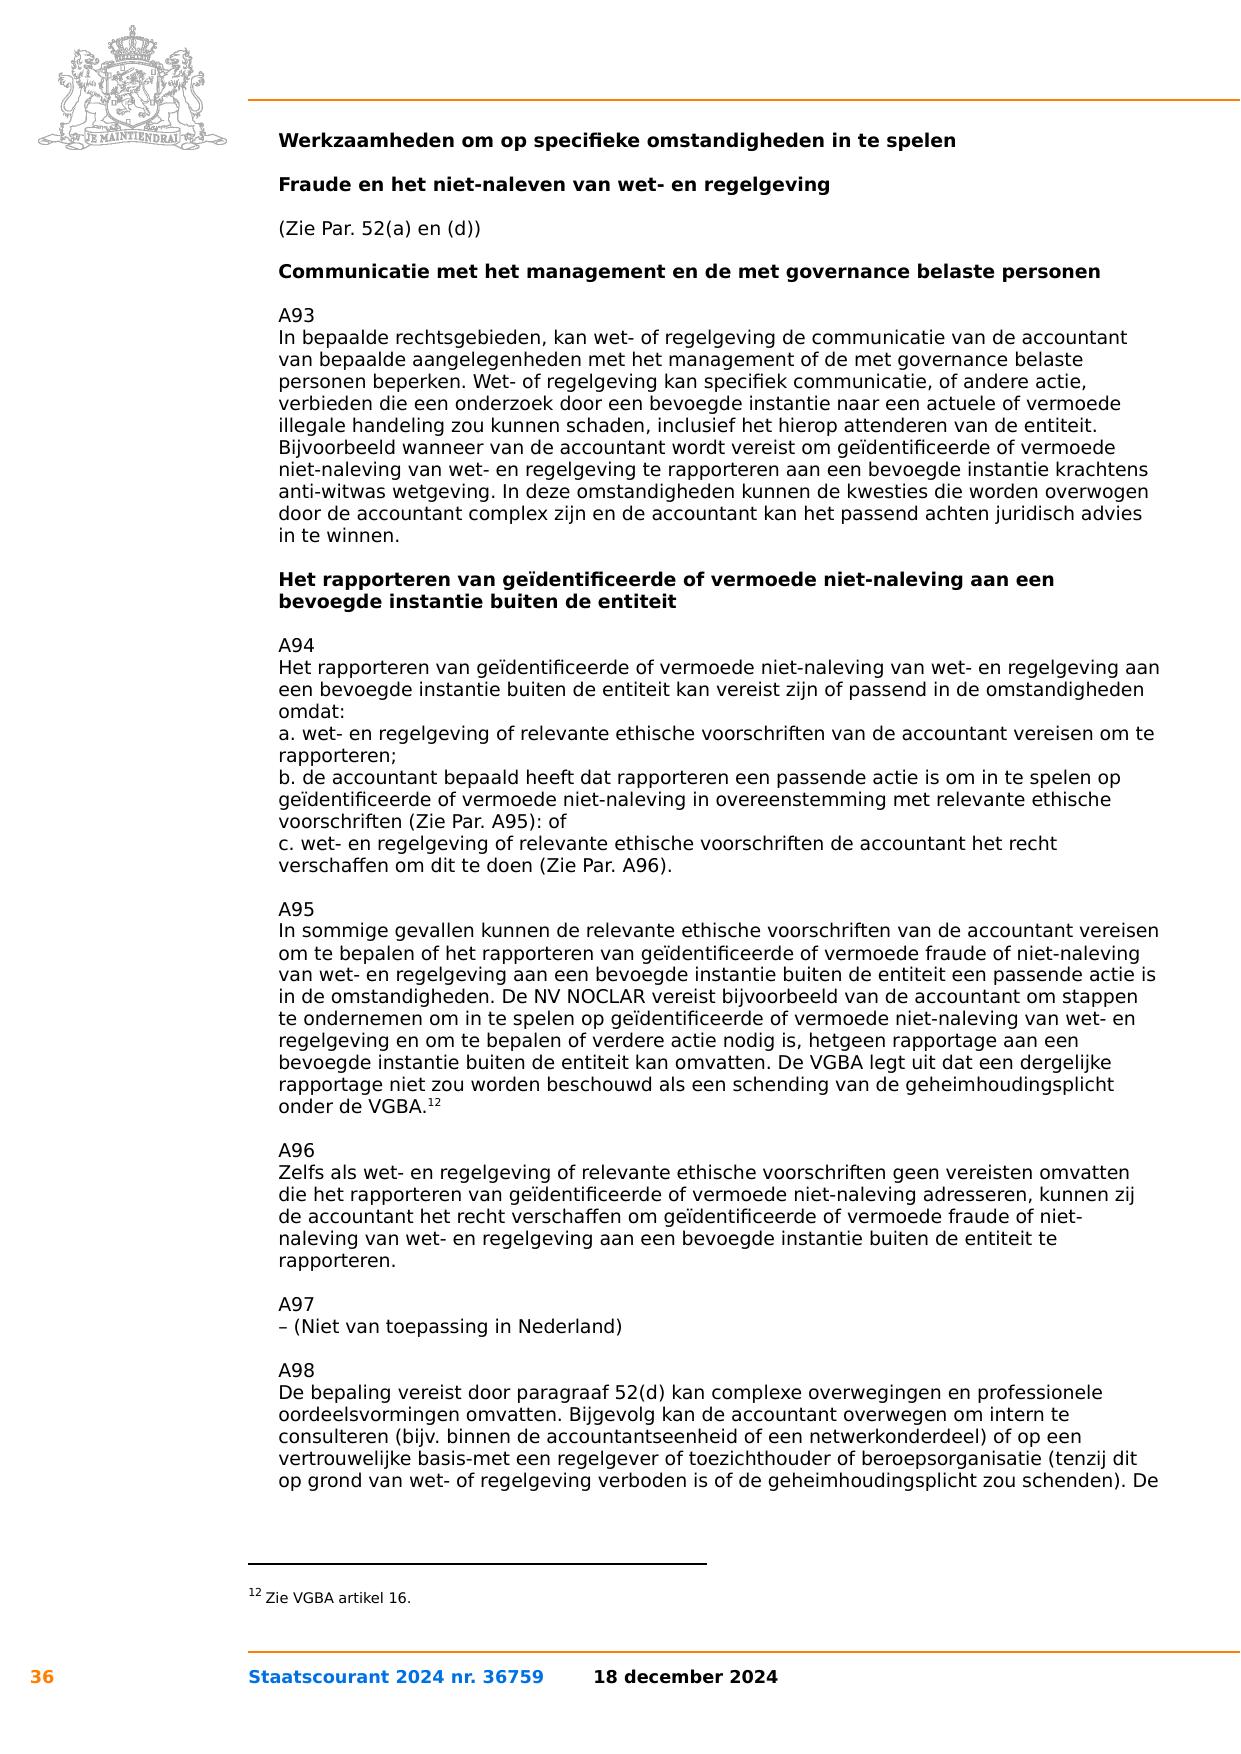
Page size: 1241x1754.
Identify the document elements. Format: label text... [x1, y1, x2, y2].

text Zelfs als wet- en regelgeving of relevante ethische voorschriften geen vereisten omvatten die het rapporteren van geïdentificeerde of vermoede niet-naleving adresseren, kunnen zij de accountant het recht verschaffen om geïdentificeerde of vermoede fraude of niet-naleving van wet- en regelgeving aan een bevoegde instantie buiten de entiteit te rapporteren. [278, 1162, 1163, 1272]
picture [38, 25, 227, 150]
text In sommige gevallen kunnen de relevante ethische voorschriften van de accountant vereisen om te bepalen of het rapporteren van geïdentificeerde of vermoede fraude of niet-naleving van wet- en regelgeving aan een bevoegde instantie buiten de entiteit een passende actie is in de omstandigheden. De NV NOCLAR vereist bijvoorbeeld van de accountant om stappen te ondernemen om in te spelen op geïdentificeerde of vermoede niet-naleving van wet- en regelgeving en om te bepalen of verdere actie nodig is, hetgeen rapportage aan een bevoegde instantie buiten de entiteit kan omvatten. De VGBA legt uit dat een dergelijke rapportage niet zou worden beschouwd als een schending van de geheimhoudingsplicht onder de VGBA. [278, 920, 1163, 1118]
text – (Niet van toepassing in Nederland) [278, 1316, 1163, 1338]
subtitle Fraude en het niet-naleven van wet- en regelgeving [278, 174, 1163, 196]
subtitle Werkzaamheden om op specifieke omstandigheden in te spelen [278, 130, 1163, 152]
text In bepaalde rechtsgebieden, kan wet- of regelgeving de communicatie van de accountant van bepaalde aangelegenheden met het management of de met governance belaste personen beperken. Wet- of regelgeving kan specifiek communicatie, of andere actie, verbieden die een onderzoek door een bevoegde instantie naar een actuele of vermoede illegale handeling zou kunnen schaden, inclusief het hierop attenderen van de entiteit. Bijvoorbeeld wanneer van de accountant wordt vereist om geïdentificeerde of vermoede niet-naleving van wet- en regelgeving te rapporteren aan een bevoegde instantie krachtens anti-witwas wetgeving. In deze omstandigheden kunnen de kwesties die worden overwogen door de accountant complex zijn en de accountant kan het passend achten juridisch advies in te winnen. [278, 327, 1163, 547]
text A95 [278, 898, 1163, 920]
text A98 [278, 1360, 1163, 1382]
text De bepaling vereist door paragraaf 52(d) kan complexe overwegingen en professionele oordeelsvormingen omvatten. Bijgevolg kan de accountant overwegen om intern te consulteren (bijv. binnen de accountantseenheid of een netwerkonderdeel) of op een vertrouwelijke basis-met een regelgever of toezichthouder of beroepsorganisatie (tenzij dit op grond van wet- of regelgeving verboden is of de geheimhoudingsplicht zou schenden). De [278, 1382, 1163, 1492]
text c. wet- en regelgeving of relevante ethische voorschriften de accountant het recht verschaffen om dit te doen (Zie Par. A96). [278, 833, 1163, 877]
text b. de accountant bepaald heeft dat rapporteren een passende actie is om in te spelen op geïdentificeerde of vermoede niet-naleving in overeenstemming met relevante ethische voorschriften (Zie Par. A95): of [278, 767, 1163, 833]
text Het rapporteren van geïdentificeerde of vermoede niet-naleving van wet- en regelgeving aan een bevoegde instantie buiten de entiteit kan vereist zijn of passend in de omstandigheden omdat: [278, 657, 1163, 723]
text A93 [278, 305, 1163, 327]
text A97 [278, 1294, 1163, 1316]
text Zie VGBA artikel 16. [248, 1586, 1163, 1608]
subtitle Communicatie met het management en de met governance belaste personen [278, 261, 1163, 283]
text A96 [278, 1140, 1163, 1162]
text a. wet- en regelgeving of relevante ethische voorschriften van de accountant vereisen om te rapporteren; [278, 723, 1163, 767]
subtitle Het rapporteren van geïdentificeerde of vermoede niet-naleving aan een bevoegde instantie buiten de entiteit [278, 569, 1163, 613]
text (Zie Par. 52(a) en (d)) [278, 218, 1163, 239]
text A94 [278, 635, 1163, 657]
